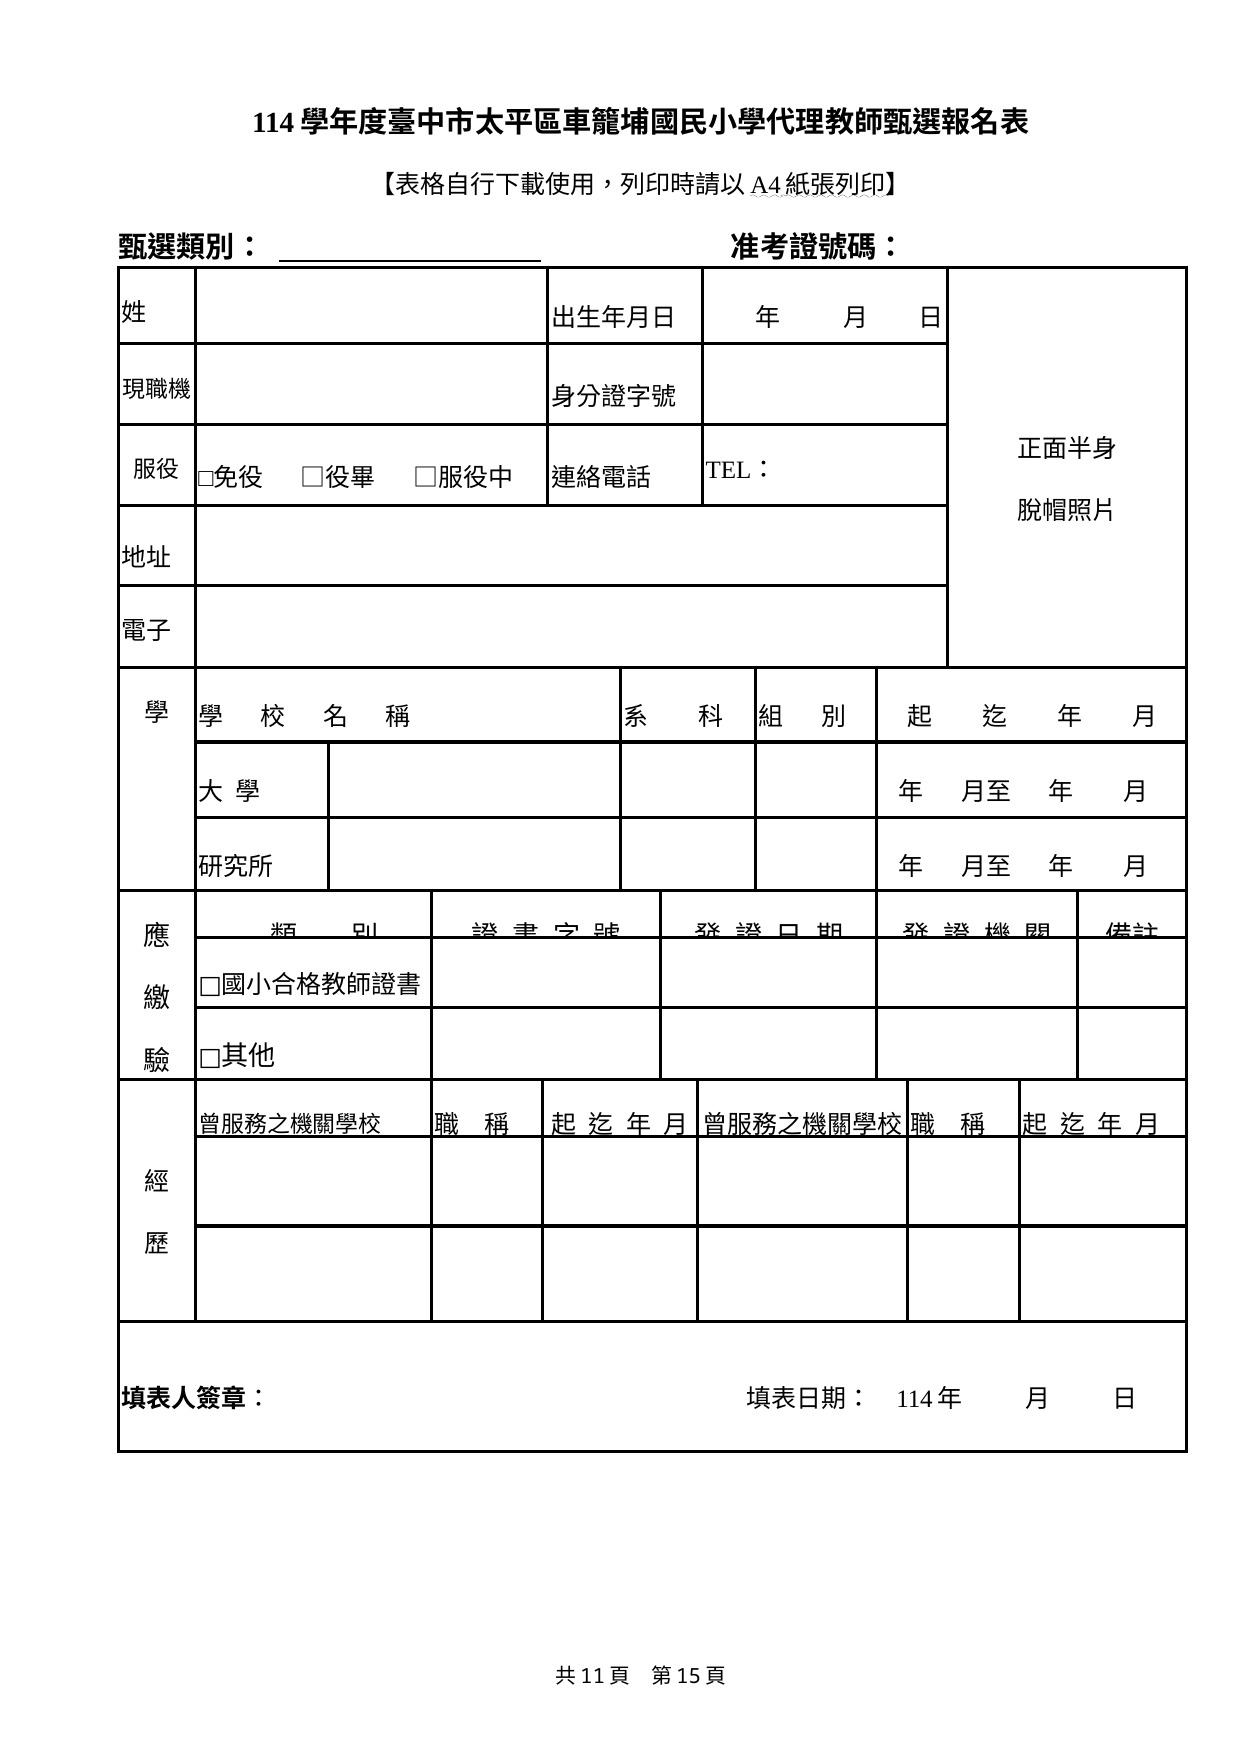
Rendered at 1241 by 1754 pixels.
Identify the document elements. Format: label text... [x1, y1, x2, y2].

table_cell 發 證 機 關 [878, 892, 1076, 936]
table_cell 經 歷 [120, 1081, 194, 1320]
table_header [197, 269, 546, 342]
table_cell □免役 □役畢 □服役中 [197, 426, 546, 504]
table_cell 年 月至 年 月 [878, 819, 1185, 889]
table_cell 年 月至 年 月 [878, 744, 1185, 816]
table_cell [662, 939, 875, 1006]
text 【表格自行下載使用，列印時請以A4紙張列印】 [118, 141, 1162, 203]
table_cell 職 稱 [433, 1081, 541, 1135]
table_cell 職 稱 [909, 1081, 1018, 1135]
table_cell 服役 情形 [120, 426, 194, 504]
table_cell [197, 345, 546, 423]
table_cell [1021, 1228, 1185, 1320]
table_cell □其他 [197, 1009, 430, 1078]
table_cell [197, 507, 946, 583]
table_cell [1079, 939, 1185, 1006]
table_cell [197, 1138, 430, 1224]
table_cell [662, 1009, 875, 1078]
table_cell 電子郵件 [120, 587, 194, 666]
table_cell [433, 1228, 541, 1320]
table_cell 研究所 [197, 819, 327, 889]
table_cell 地址 [120, 507, 194, 583]
table_cell 證 書 字 號 [433, 892, 659, 936]
table_cell [878, 939, 1076, 1006]
table_cell 發 證 日 期 [662, 892, 875, 936]
table_cell 連絡電話 [549, 426, 701, 504]
table_cell [197, 587, 946, 666]
table_cell [330, 744, 619, 816]
table_cell [1021, 1138, 1185, 1224]
table_cell 類 別 [197, 892, 430, 936]
table_header 正面半身 脫帽照片 [949, 269, 1185, 666]
table_cell [757, 819, 875, 889]
table_cell 組 別 [757, 669, 875, 740]
table_cell 填表人簽章： 填表日期： 114年 月 日 [120, 1323, 1185, 1450]
table_cell [699, 1138, 906, 1224]
text 甄選類別： 准考證號碼： [118, 203, 1162, 266]
table_cell [704, 345, 946, 423]
table_cell [1079, 1009, 1185, 1078]
table_cell 學 歷 [120, 669, 194, 889]
text 114學年度臺中市太平區車籠埔國民小學代理教師甄選報名表 [118, 78, 1162, 141]
table_header 姓 名 [120, 269, 194, 342]
table_cell [544, 1228, 696, 1320]
table_cell 應 繳 驗 證 件 [120, 892, 194, 1078]
table_cell 起 迄 年 月 [878, 669, 1185, 740]
table_cell [909, 1228, 1018, 1320]
table_cell [433, 939, 659, 1006]
table_cell [544, 1138, 696, 1224]
table_cell □國小合格教師證書 [197, 939, 430, 1006]
table_cell 曾服務之機關學校 [699, 1081, 906, 1135]
table_header 年 月 日 [704, 269, 946, 342]
table_cell 備註 [1079, 892, 1185, 936]
table_cell [197, 1228, 430, 1320]
table_cell [330, 819, 619, 889]
table_cell 身分證字號 [549, 345, 701, 423]
table_cell [699, 1228, 906, 1320]
table_cell 系 科 [622, 669, 754, 740]
table_cell [622, 819, 754, 889]
table_cell [757, 744, 875, 816]
table_cell TEL： 手機： [704, 426, 946, 504]
table_cell [622, 744, 754, 816]
table_cell 學 校 名 稱 [197, 669, 619, 740]
table_cell 起 迄 年 月 [544, 1081, 696, 1135]
table_cell [433, 1138, 541, 1224]
table_cell [878, 1009, 1076, 1078]
table_cell [909, 1138, 1018, 1224]
table_cell 大 學 [197, 744, 327, 816]
table_cell 曾服務之機關學校 [197, 1081, 430, 1135]
table_cell 現職機關學校 [120, 345, 194, 423]
table_cell [433, 1009, 659, 1078]
table_header 出生年月日 [549, 269, 701, 342]
table_cell 起 迄 年 月 [1021, 1081, 1185, 1135]
